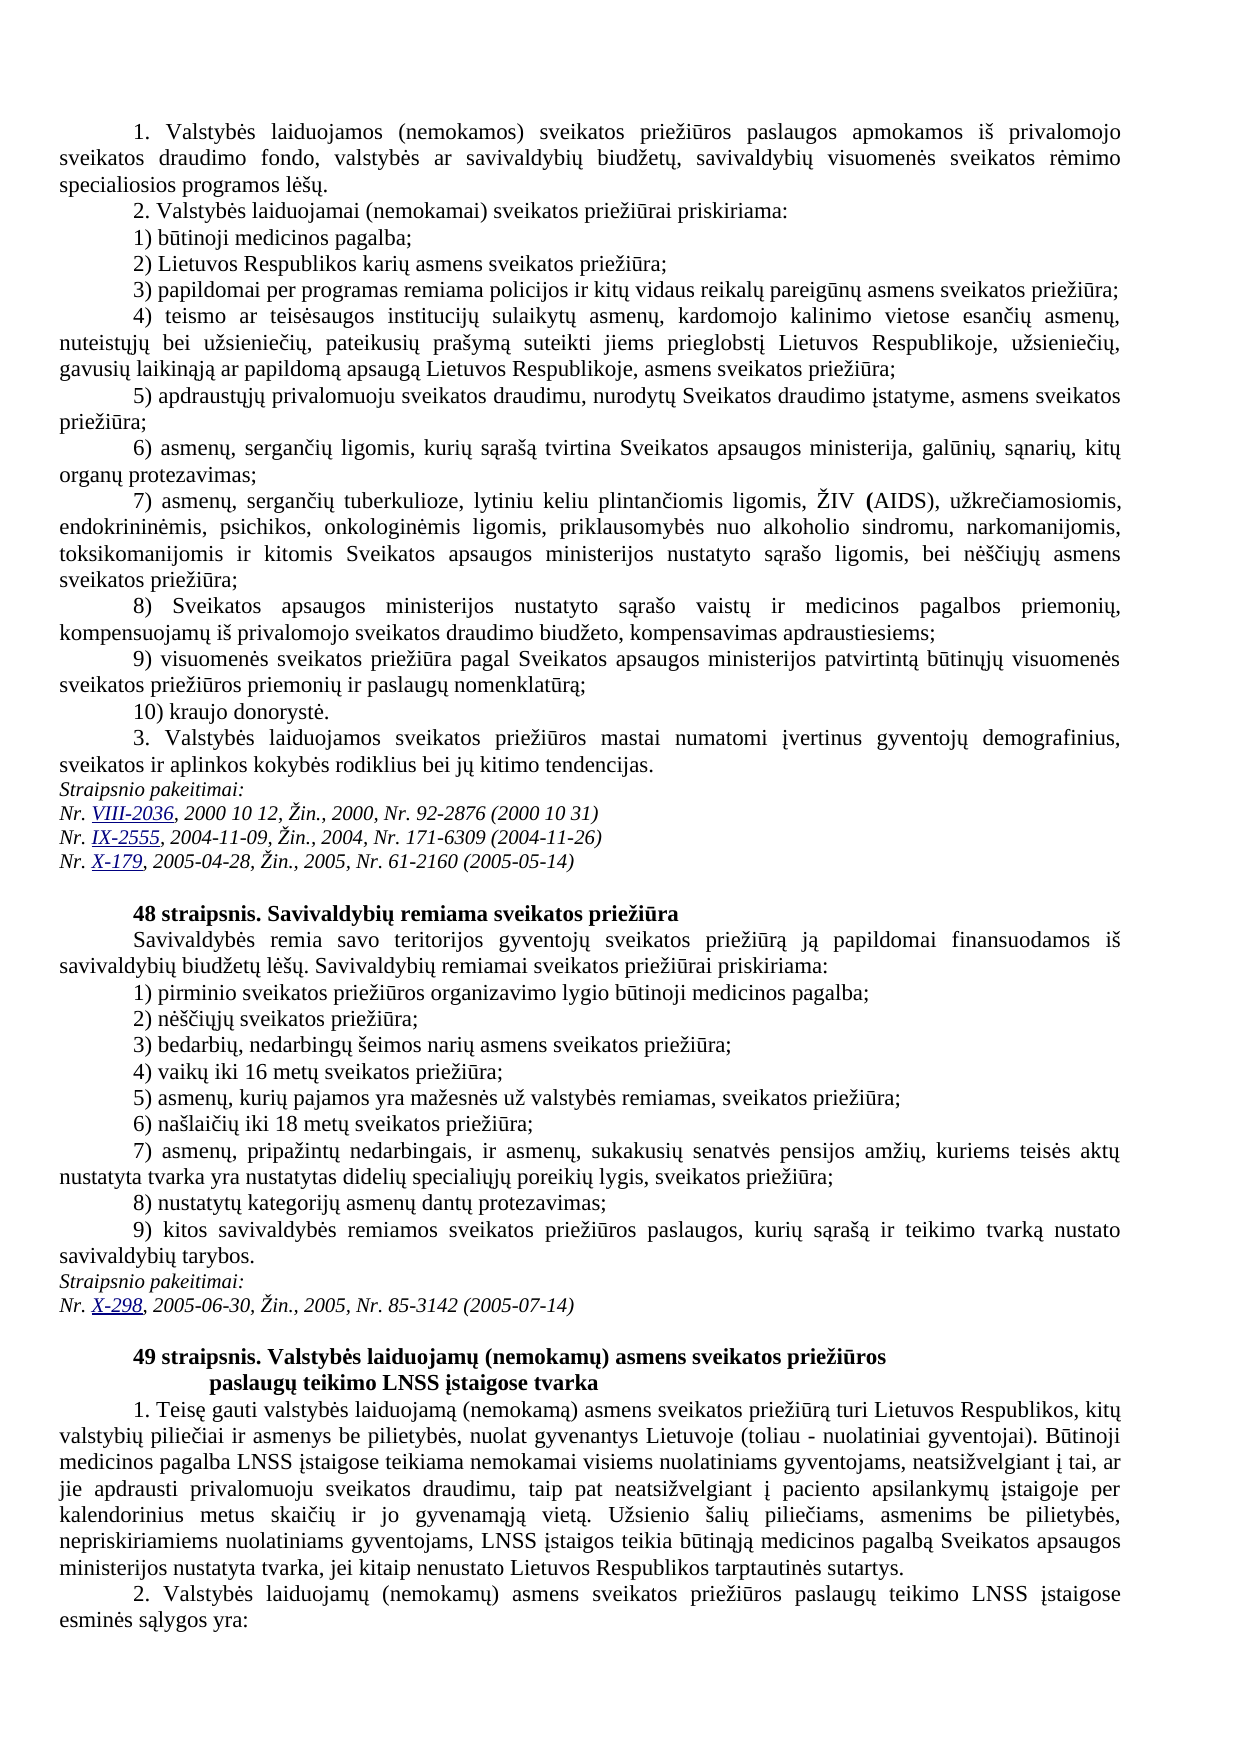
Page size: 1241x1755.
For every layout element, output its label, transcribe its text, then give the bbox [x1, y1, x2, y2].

text 6) našlaičių iki 18 metų sveikatos priežiūra; [59, 1110, 1122, 1137]
text Nr. VIII-2036, 2000 10 12, Žin., 2000, Nr. 92-2876 (2000 10 31) [59, 801, 1122, 825]
text 3) papildomai per programas remiama policijos ir kitų vidaus reikalų pareigūnų asmens sveikatos priežiūra; [59, 276, 1122, 303]
text 5) asmenų, kurių pajamos yra mažesnės už valstybės remiamas, sveikatos priežiūra; [59, 1084, 1122, 1110]
text 4) teismo ar teisėsaugos institucijų sulaikytų asmenų, kardomojo kalinimo vietose esančių asmenų, nuteistųjų bei užsieniečių, pateikusių prašymą suteikti jiems prieglobstį Lietuvos Respublikoje, užsieniečių, gavusių laikinąją ar papildomą apsaugą Lietuvos Respublikoje, asmens sveikatos priežiūra; [59, 303, 1122, 382]
text 7) asmenų, sergančių tuberkulioze, lytiniu keliu plintančiomis ligomis, ŽIV (AIDS), užkrečiamosiomis, endokrininėmis, psichikos, onkologinėmis ligomis, priklausomybės nuo alkoholio sindromu, narkomanijomis, toksikomanijomis ir kitomis Sveikatos apsaugos ministerijos nustatyto sąrašo ligomis, bei nėščiųjų asmens sveikatos priežiūra; [59, 487, 1122, 592]
text 9) kitos savivaldybės remiamos sveikatos priežiūros paslaugos, kurių sąrašą ir teikimo tvarką nustato savivaldybių tarybos. [59, 1216, 1122, 1268]
text 1. Valstybės laiduojamos (nemokamos) sveikatos priežiūros paslaugos apmokamos iš privalomojo sveikatos draudimo fondo, valstybės ar savivaldybių biudžetų, savivaldybių visuomenės sveikatos rėmimo specialiosios programos lėšų. [59, 118, 1122, 197]
text 8) nustatytų kategorijų asmenų dantų protezavimas; [59, 1189, 1122, 1216]
text Savivaldybės remia savo teritorijos gyventojų sveikatos priežiūrą ją papildomai finansuodamos iš savivaldybių biudžetų lėšų. Savivaldybių remiamai sveikatos priežiūrai priskiriama: [59, 926, 1122, 979]
text 1) būtinoji medicinos pagalba; [59, 223, 1122, 250]
text paslaugų teikimo LNSS įstaigose tvarka [59, 1369, 1122, 1396]
text 4) vaikų iki 16 metų sveikatos priežiūra; [59, 1058, 1122, 1084]
text 49 straipsnis. Valstybės laiduojamų (nemokamų) asmens sveikatos priežiūros [59, 1343, 1122, 1369]
text 2. Valstybės laiduojamų (nemokamų) asmens sveikatos priežiūros paslaugų teikimo LNSS įstaigose esminės sąlygos yra: [59, 1580, 1122, 1633]
text 2) Lietuvos Respublikos karių asmens sveikatos priežiūra; [59, 250, 1122, 276]
text 3. Valstybės laiduojamos sveikatos priežiūros mastai numatomi įvertinus gyventojų demografinius, sveikatos ir aplinkos kokybės rodiklius bei jų kitimo tendencijas. [59, 724, 1122, 777]
text 48 straipsnis. Savivaldybių remiama sveikatos priežiūra [59, 899, 1122, 926]
text 7) asmenų, pripažintų nedarbingais, ir asmenų, sukakusių senatvės pensijos amžių, kuriems teisės aktų nustatyta tvarka yra nustatytas didelių specialiųjų poreikių lygis, sveikatos priežiūra; [59, 1137, 1122, 1189]
text 5) apdraustųjų privalomuoju sveikatos draudimu, nurodytų Sveikatos draudimo įstatyme, asmens sveikatos priežiūra; [59, 382, 1122, 434]
text 1) pirminio sveikatos priežiūros organizavimo lygio būtinoji medicinos pagalba; [59, 979, 1122, 1005]
text Nr. X-179, 2005-04-28, Žin., 2005, Nr. 61-2160 (2005-05-14) [59, 849, 1122, 873]
text 9) visuomenės sveikatos priežiūra pagal Sveikatos apsaugos ministerijos patvirtintą būtinųjų visuomenės sveikatos priežiūros priemonių ir paslaugų nomenklatūrą; [59, 645, 1122, 698]
text Nr. IX-2555, 2004-11-09, Žin., 2004, Nr. 171-6309 (2004-11-26) [59, 825, 1122, 849]
text 6) asmenų, sergančių ligomis, kurių sąrašą tvirtina Sveikatos apsaugos ministerija, galūnių, sąnarių, kitų organų protezavimas; [59, 434, 1122, 487]
text 1. Teisę gauti valstybės laiduojamą (nemokamą) asmens sveikatos priežiūrą turi Lietuvos Respublikos, kitų valstybių piliečiai ir asmenys be pilietybės, nuolat gyvenantys Lietuvoje (toliau - nuolatiniai gyventojai). Būtinoji medicinos pagalba LNSS įstaigose teikiama nemokamai visiems nuolatiniams gyventojams, neatsižvelgiant į tai, ar jie apdrausti privalomuoju sveikatos draudimu, taip pat neatsižvelgiant į paciento apsilankymų įstaigoje per kalendorinius metus skaičių ir jo gyvenamąją vietą. Užsienio šalių piliečiams, asmenims be pilietybės, nepriskiriamiems nuolatiniams gyventojams, LNSS įstaigos teikia būtinąją medicinos pagalbą Sveikatos apsaugos ministerijos nustatyta tvarka, jei kitaip nenustato Lietuvos Respublikos tarptautinės sutartys. [59, 1396, 1122, 1580]
text 10) kraujo donorystė. [59, 698, 1122, 724]
text Nr. X-298, 2005-06-30, Žin., 2005, Nr. 85-3142 (2005-07-14) [59, 1293, 1122, 1317]
text 3) bedarbių, nedarbingų šeimos narių asmens sveikatos priežiūra; [59, 1031, 1122, 1058]
text 8) Sveikatos apsaugos ministerijos nustatyto sąrašo vaistų ir medicinos pagalbos priemonių, kompensuojamų iš privalomojo sveikatos draudimo biudžeto, kompensavimas apdraustiesiems; [59, 592, 1122, 645]
text Straipsnio pakeitimai: [59, 1268, 1122, 1293]
text 2) nėščiųjų sveikatos priežiūra; [59, 1005, 1122, 1031]
text 2. Valstybės laiduojamai (nemokamai) sveikatos priežiūrai priskiriama: [59, 197, 1122, 223]
text Straipsnio pakeitimai: [59, 777, 1122, 801]
